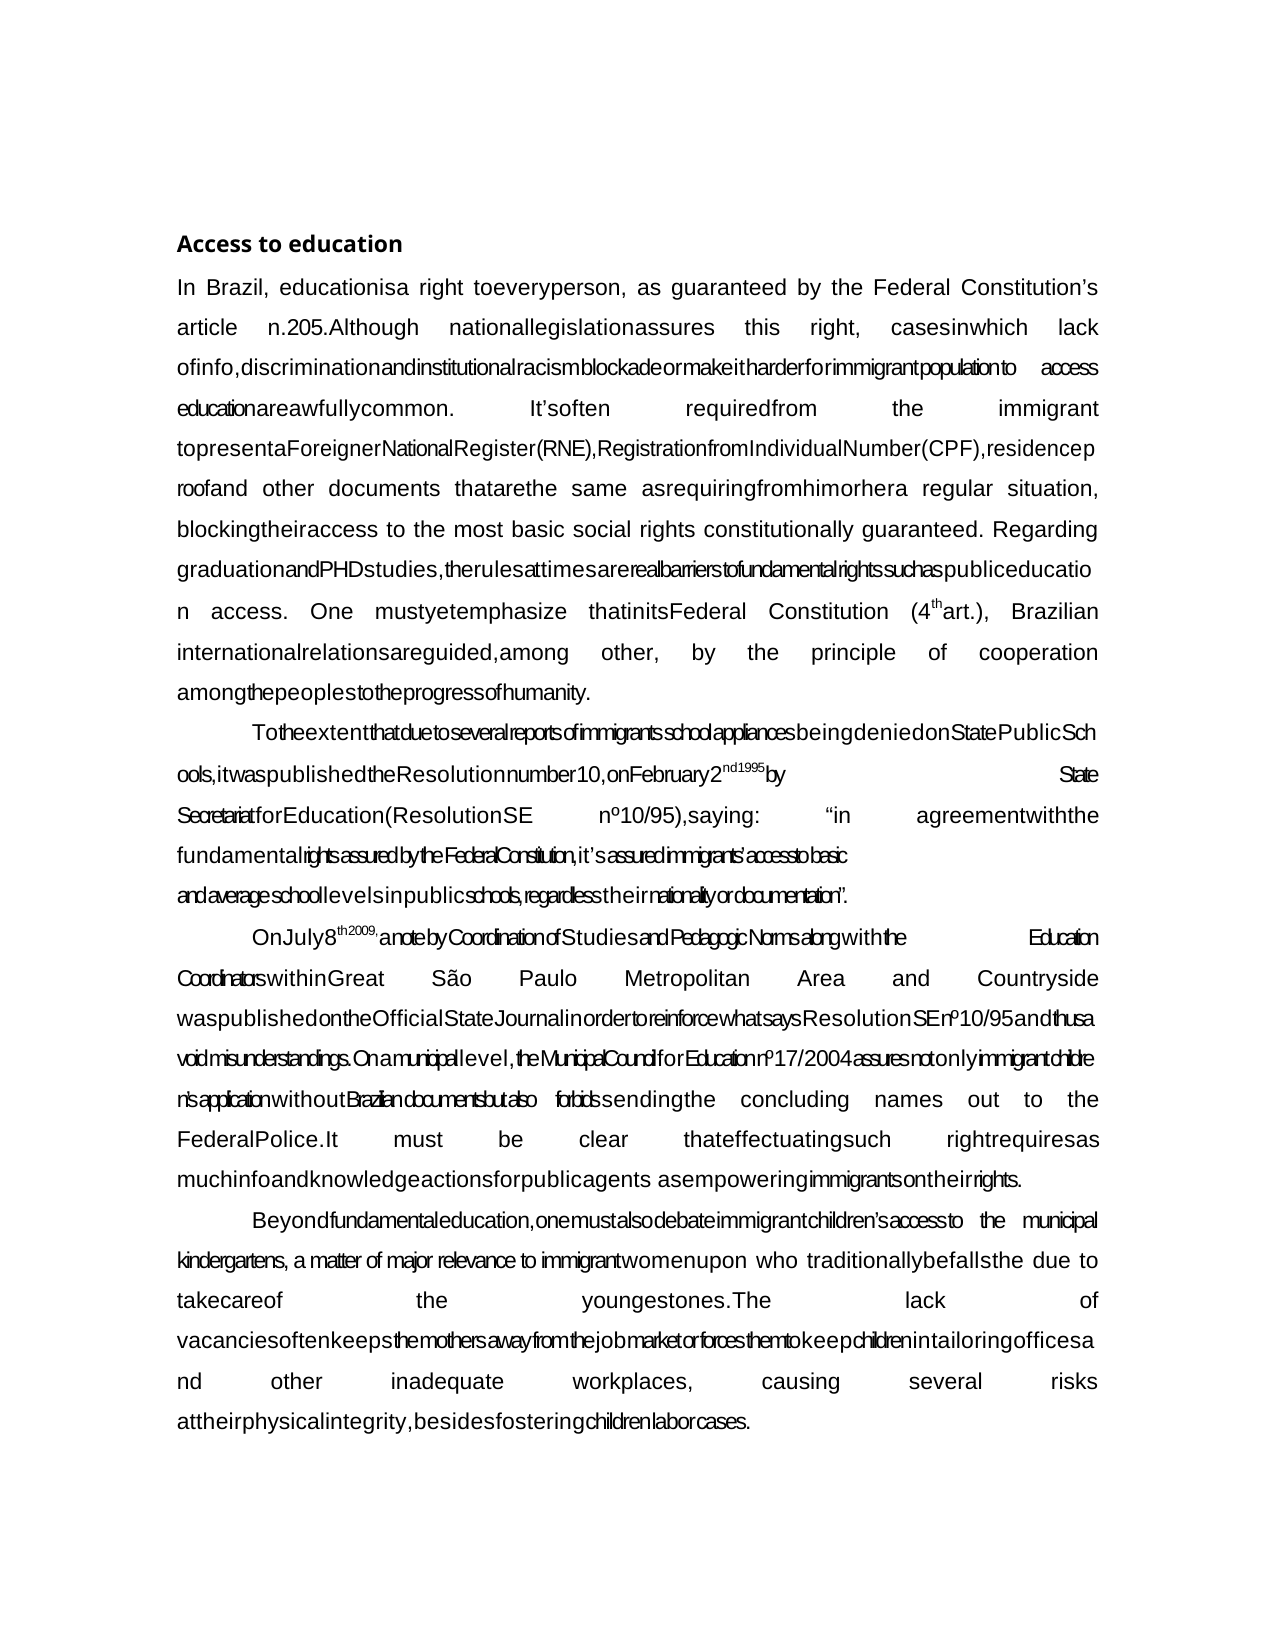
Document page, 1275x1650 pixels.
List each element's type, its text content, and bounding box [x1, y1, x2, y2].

text Beyondfundamentaleducation,onemustalsodebateimmigrantchildren’saccessto the municipal kindergartens, a matter of major relevance to immigrantwomenupon who traditionallybefallsthe due to takecareof the youngestones.The lack of vacanciesoftenkeepsthemothersawayfromthejobmarketorforcesthemtokeepchildrenintailoringofficesand other inadequate workplaces, causing several risks attheirphysicalintegrity,besidesfosteringchildrenlaborcases. [177, 1207, 1098, 1434]
text OnJuly8th2009,anotebyCoordinationofStudiesandPedagogicNormsalongwiththe Education CoordinatorswithinGreat São Paulo Metropolitan Area and Countryside waspublishedontheOfficialStateJournalinordertoreinforcewhatsaysResolutionSEnº10/95andthusavoidmisunderstandings.Onamunicipallevel,theMunicipalCouncilforEducationnº17/2004assuresnotonlyimmigrantchildren’sapplicationwithoutBraziliandocumentsbutalso forbidssendingthe concluding names out to the FederalPolice.It must be clear thateffectuatingsuch rightrequiresas muchinfoandknowledgeactionsforpublicagents asempoweringimmigrantsontheirrights. [177, 922, 1100, 1193]
text TotheextentthatduetoseveralreportsofimmigrantsschoolappliancesbeingdeniedonStatePublicSchools,itwaspublishedtheResolutionnumber10,onFebruary2nd1995by State SecretariatforEducation(ResolutionSE nº10/95),saying: “in agreementwiththe fundamentalrightsassuredbytheFederalConstitution,it’sassuredimmigrants’accesstobasic andaverageschoollevelsinpublicschools,regardlesstheirnationalityordocumentation”. [177, 719, 1099, 908]
subtitle Access to education [177, 228, 1110, 260]
text In Brazil, educationisa right toeveryperson, as guaranteed by the Federal Constitution’s article n.205.Although nationallegislationassures this right, casesinwhich lack ofinfo,discriminationandinstitutionalracismblockadeormakeitharderforimmigrantpopulationto access educationareawfullycommon. It’soften requiredfrom the immigrant topresentaForeignerNationalRegister(RNE),RegistrationfromIndividualNumber(CPF),residenceproofand other documents thatarethe same asrequiringfromhimorhera regular situation, blockingtheiraccess to the most basic social rights constitutionally guaranteed. Regarding graduationandPHDstudies,therulesattimesarerealbarrierstofundamentalrightssuchaspubliceducation access. One mustyetemphasize thatinitsFederal Constitution (4thart.), Brazilian internationalrelationsareguided,among other, by the principle of cooperation amongthepeoplestotheprogressofhumanity. [177, 274, 1099, 705]
